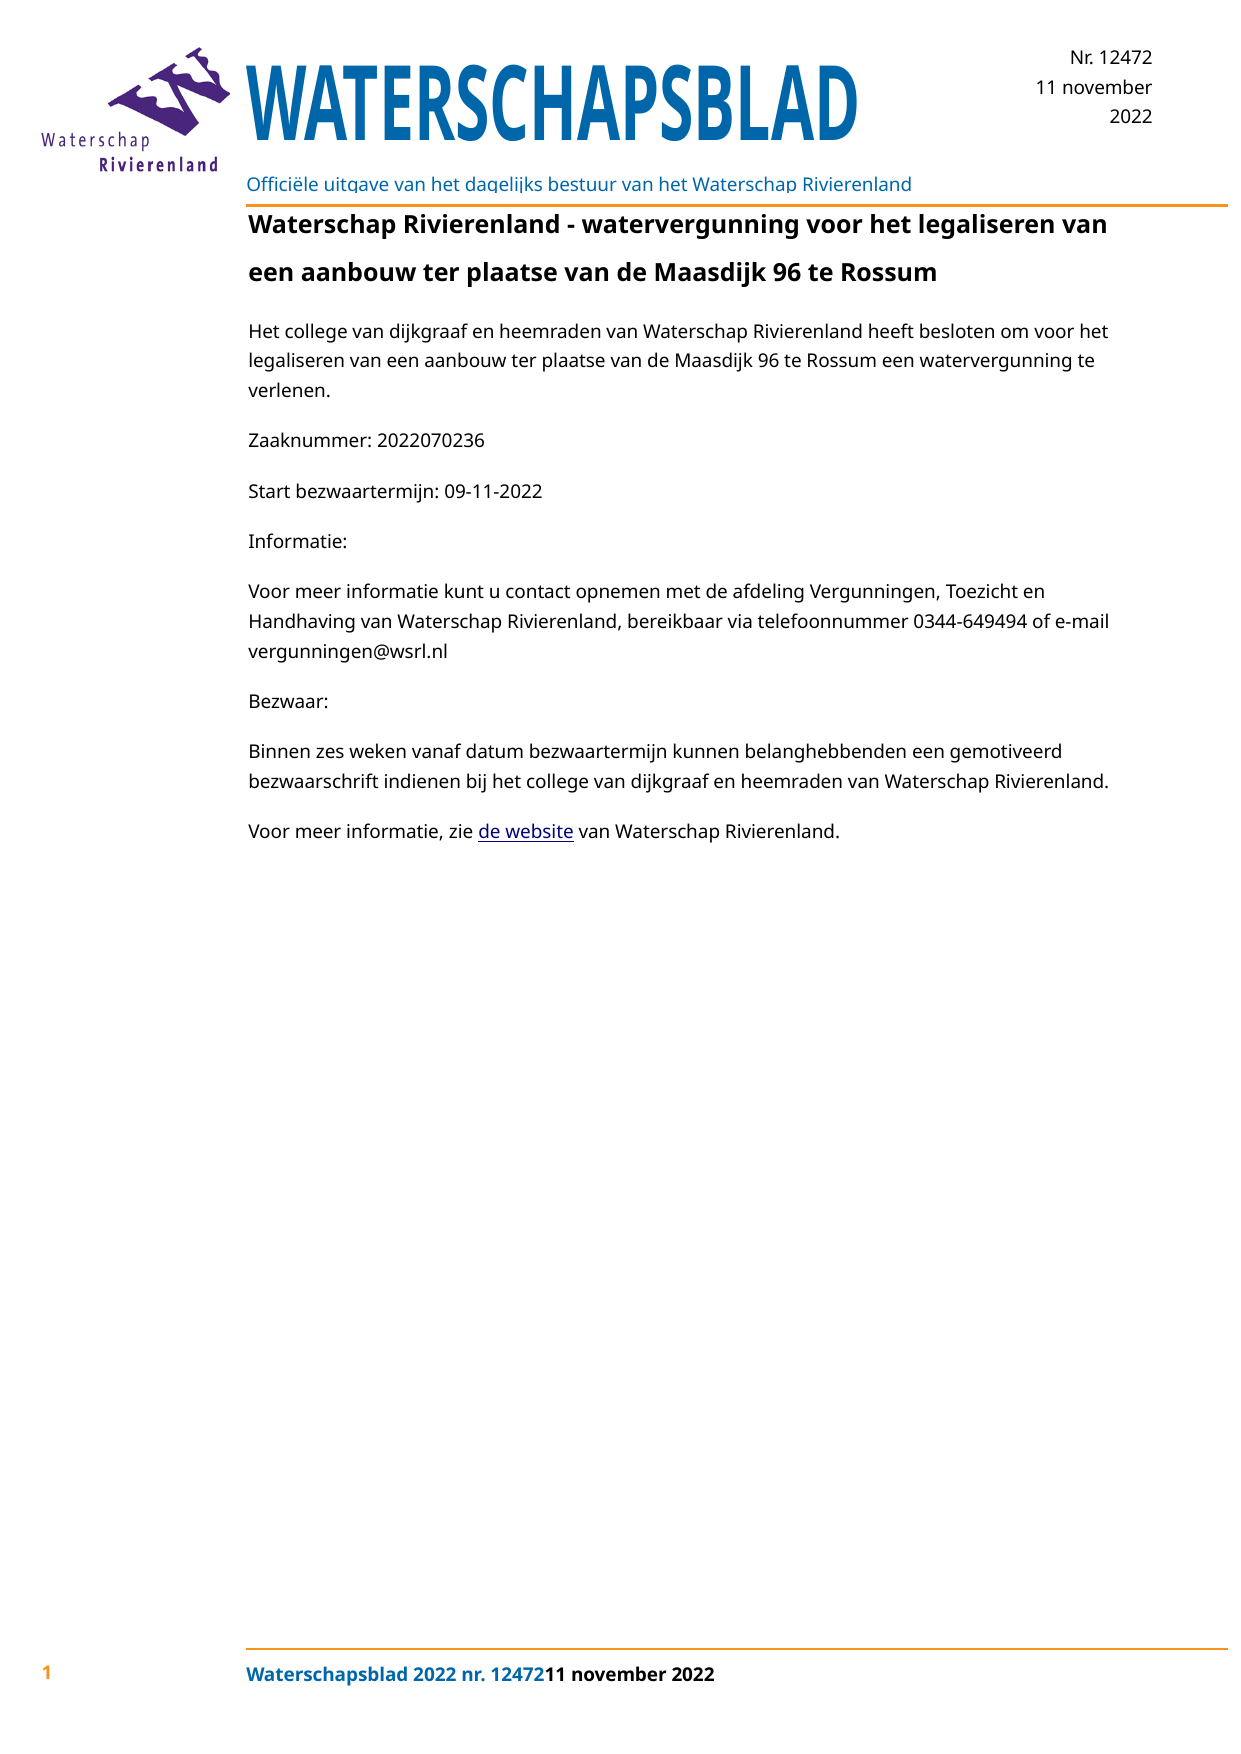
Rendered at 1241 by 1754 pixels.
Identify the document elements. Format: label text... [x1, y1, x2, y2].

text Binnen zes weken vanaf datum bezwaartermijn kunnen belanghebbenden een gemotiveerd bezwaarschrift indienen bij het college van dijkgraaf en heemraden van Waterschap Rivierenland. [248, 739, 1152, 794]
text Voor meer informatie kunt u contact opnemen met de afdeling Vergunningen, Toezicht en Handhaving van Waterschap Rivierenland, bereikbaar via telefoonnummer 0344-649494 of e-mail vergunningen@wsrl.nl [248, 579, 1152, 664]
text Start bezwaartermijn: 09-11-2022 [248, 478, 1152, 504]
text Waterschap Rivierenland - watervergunning voor het legaliseren van een aanbouw ter plaatse van de Maasdijk 96 te Rossum [248, 207, 1152, 288]
text Zaaknummer: 2022070236 [248, 427, 1152, 453]
text Informatie: [248, 528, 1152, 554]
picture [41, 47, 231, 172]
text Het college van dijkgraaf en heemraden van Waterschap Rivierenland heeft besloten om voor het legaliseren van een aanbouw ter plaatse van de Maasdijk 96 te Rossum een watervergunning te verlenen. [248, 318, 1152, 403]
text Bezwaar: [248, 688, 1152, 714]
text Voor meer informatie, zie de website van Waterschap Rivierenland. [248, 819, 1152, 844]
